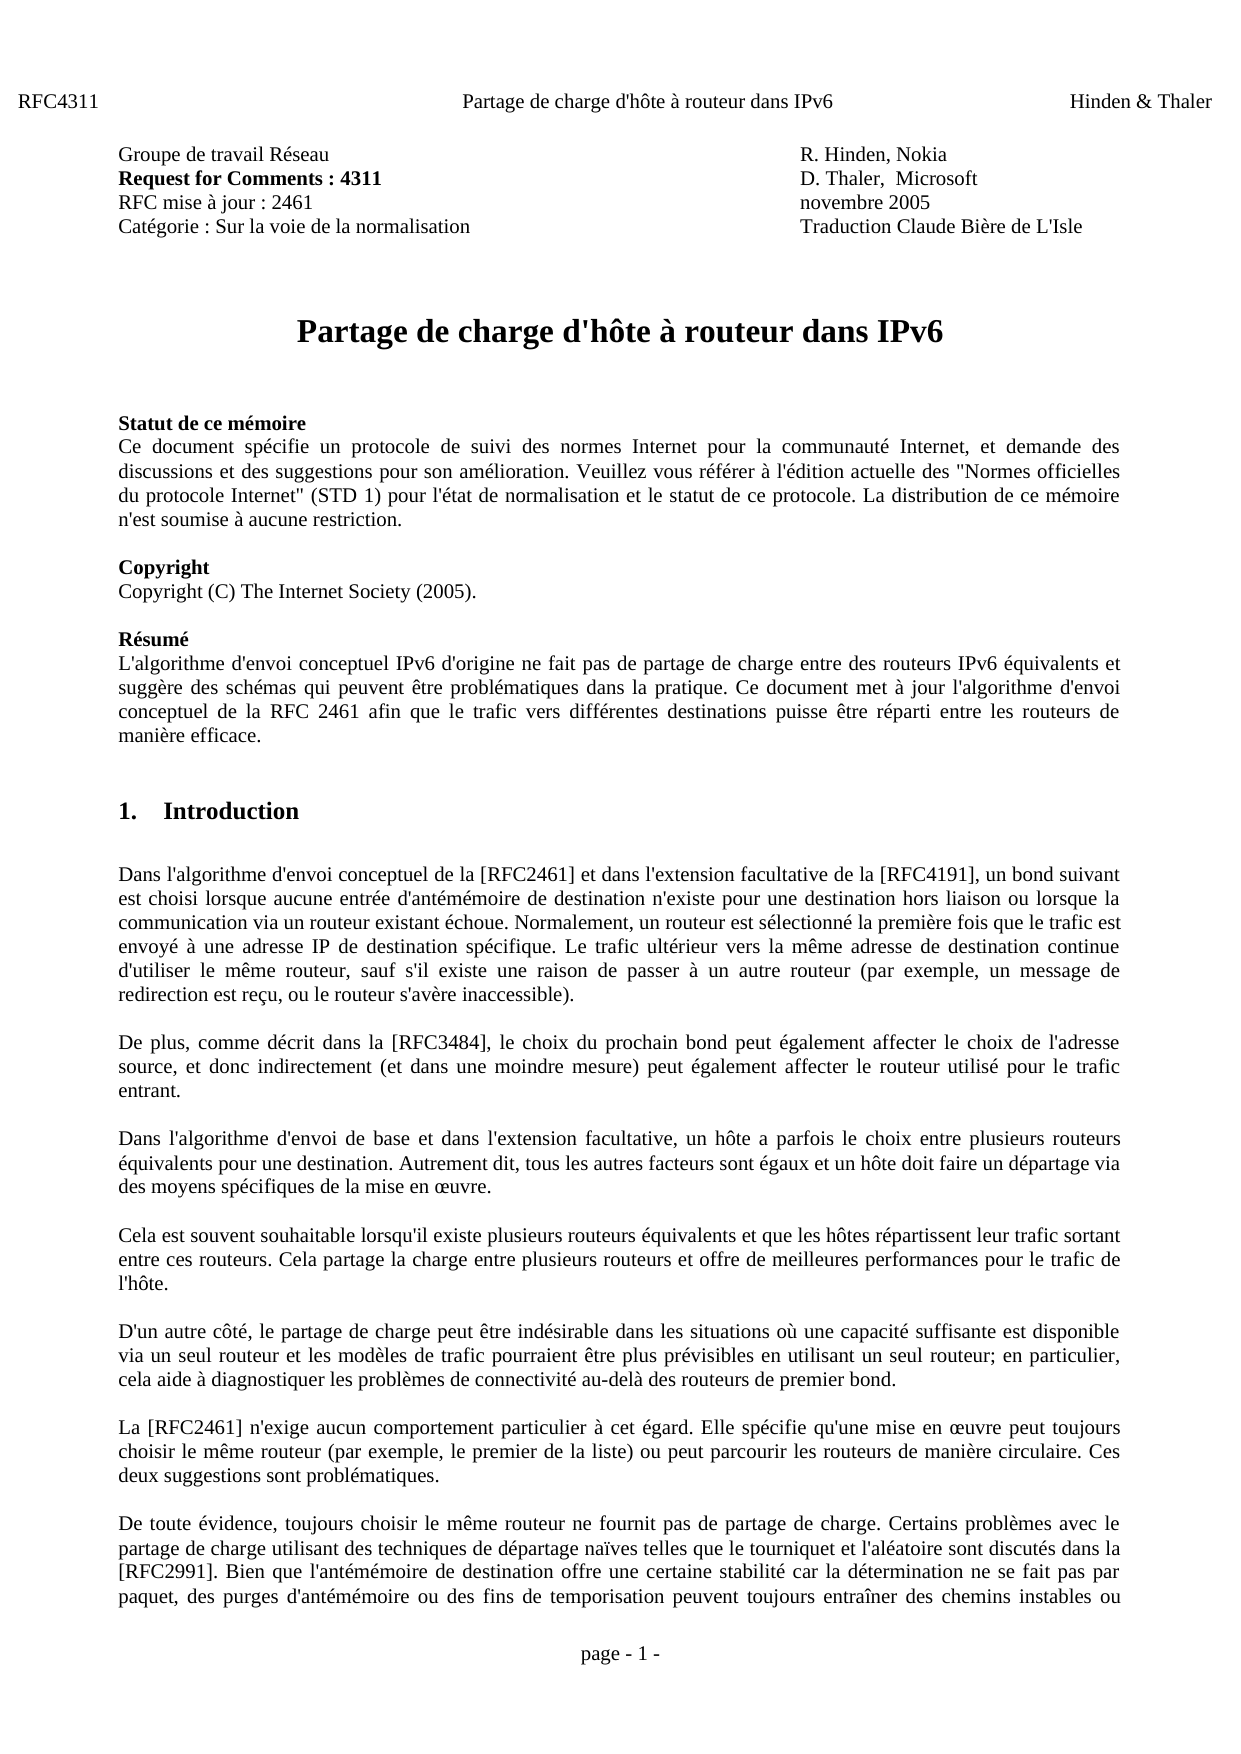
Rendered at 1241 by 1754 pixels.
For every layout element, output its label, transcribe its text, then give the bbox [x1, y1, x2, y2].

text Statut de ce mémoire [118, 410, 1122, 434]
text Dans l'algorithme d'envoi conceptuel de la [RFC2461] et dans l'extension facultative de la [RFC4191], un bond suivant est choisi lorsque aucune entrée d'antémémoire de destination n'existe pour une destination hors liaison ou lorsque la communication via un routeur existant échoue. Normalement, un routeur est sélectionné la première fois que le trafic est envoyé à une adresse IP de destination spécifique. Le trafic ultérieur vers la même adresse de destination continue d'utiliser le même routeur, sauf s'il existe une raison de passer à un autre routeur (par exemple, un message de redirection est reçu, ou le routeur s'avère inaccessible). [118, 862, 1122, 1006]
table_header R. Hinden, Nokia [800, 142, 1122, 166]
text D'un autre côté, le partage de charge peut être indésirable dans les situations où une capacité suffisante est disponible via un seul routeur et les modèles de trafic pourraient être plus prévisibles en utilisant un seul routeur; en particulier, cela aide à diagnostiquer les problèmes de connectivité au-delà des routeurs de premier bond. [118, 1319, 1122, 1391]
text Dans l'algorithme d'envoi de base et dans l'extension facultative, un hôte a parfois le choix entre plusieurs routeurs équivalents pour une destination. Autrement dit, tous les autres facteurs sont égaux et un hôte doit faire un départage via des moyens spécifiques de la mise en œuvre. [118, 1126, 1122, 1198]
text Copyright (C) The Internet Society (2005). [118, 579, 1122, 603]
text De plus, comme décrit dans la [RFC3484], le choix du prochain bond peut également affecter le choix de l'adresse source, et donc indirectement (et dans une moindre mesure) peut également affecter le routeur utilisé pour le trafic entrant. [118, 1030, 1122, 1102]
text Résumé [118, 627, 1122, 651]
table_cell Catégorie : Sur la voie de la normalisation [118, 214, 800, 238]
table_cell Traduction Claude Bière de L'Isle [800, 214, 1122, 238]
table_cell RFC mise à jour : 2461 [118, 190, 800, 214]
subtitle Partage de charge d'hôte à routeur dans IPv6 [118, 311, 1122, 350]
text Copyright [118, 555, 1122, 579]
text Cela est souvent souhaitable lorsqu'il existe plusieurs routeurs équivalents et que les hôtes répartissent leur trafic sortant entre ces routeurs. Cela partage la charge entre plusieurs routeurs et offre de meilleures performances pour le trafic de l'hôte. [118, 1223, 1122, 1295]
table_header Groupe de travail Réseau [118, 142, 800, 166]
table_cell D. Thaler, Microsoft [800, 166, 1122, 190]
table_cell novembre 2005 [800, 190, 1122, 214]
subtitle 1. Introduction [118, 796, 1122, 825]
text L'algorithme d'envoi conceptuel IPv6 d'origine ne fait pas de partage de charge entre des routeurs IPv6 équivalents et suggère des schémas qui peuvent être problématiques dans la pratique. Ce document met à jour l'algorithme d'envoi conceptuel de la RFC 2461 afin que le trafic vers différentes destinations puisse être réparti entre les routeurs de manière efficace. [118, 651, 1122, 747]
text La [RFC2461] n'exige aucun comportement particulier à cet égard. Elle spécifie qu'une mise en œuvre peut toujours choisir le même routeur (par exemple, le premier de la liste) ou peut parcourir les routeurs de manière circulaire. Ces deux suggestions sont problématiques. [118, 1415, 1122, 1487]
text De toute évidence, toujours choisir le même routeur ne fournit pas de partage de charge. Certains problèmes avec le partage de charge utilisant des techniques de départage naïves telles que le tourniquet et l'aléatoire sont discutés dans la [RFC2991]. Bien que l'antémémoire de destination offre une certaine stabilité car la détermination ne se fait pas par paquet, des purges d'antémémoire ou des fins de temporisation peuvent toujours entraîner des chemins instables ou [118, 1511, 1122, 1608]
text Ce document spécifie un protocole de suivi des normes Internet pour la communauté Internet, et demande des discussions et des suggestions pour son amélioration. Veuillez vous référer à l'édition actuelle des "Normes officielles du protocole Internet" (STD 1) pour l'état de normalisation et le statut de ce protocole. La distribution de ce mémoire n'est soumise à aucune restriction. [118, 434, 1122, 531]
table_cell Request for Comments : 4311 [118, 166, 800, 190]
